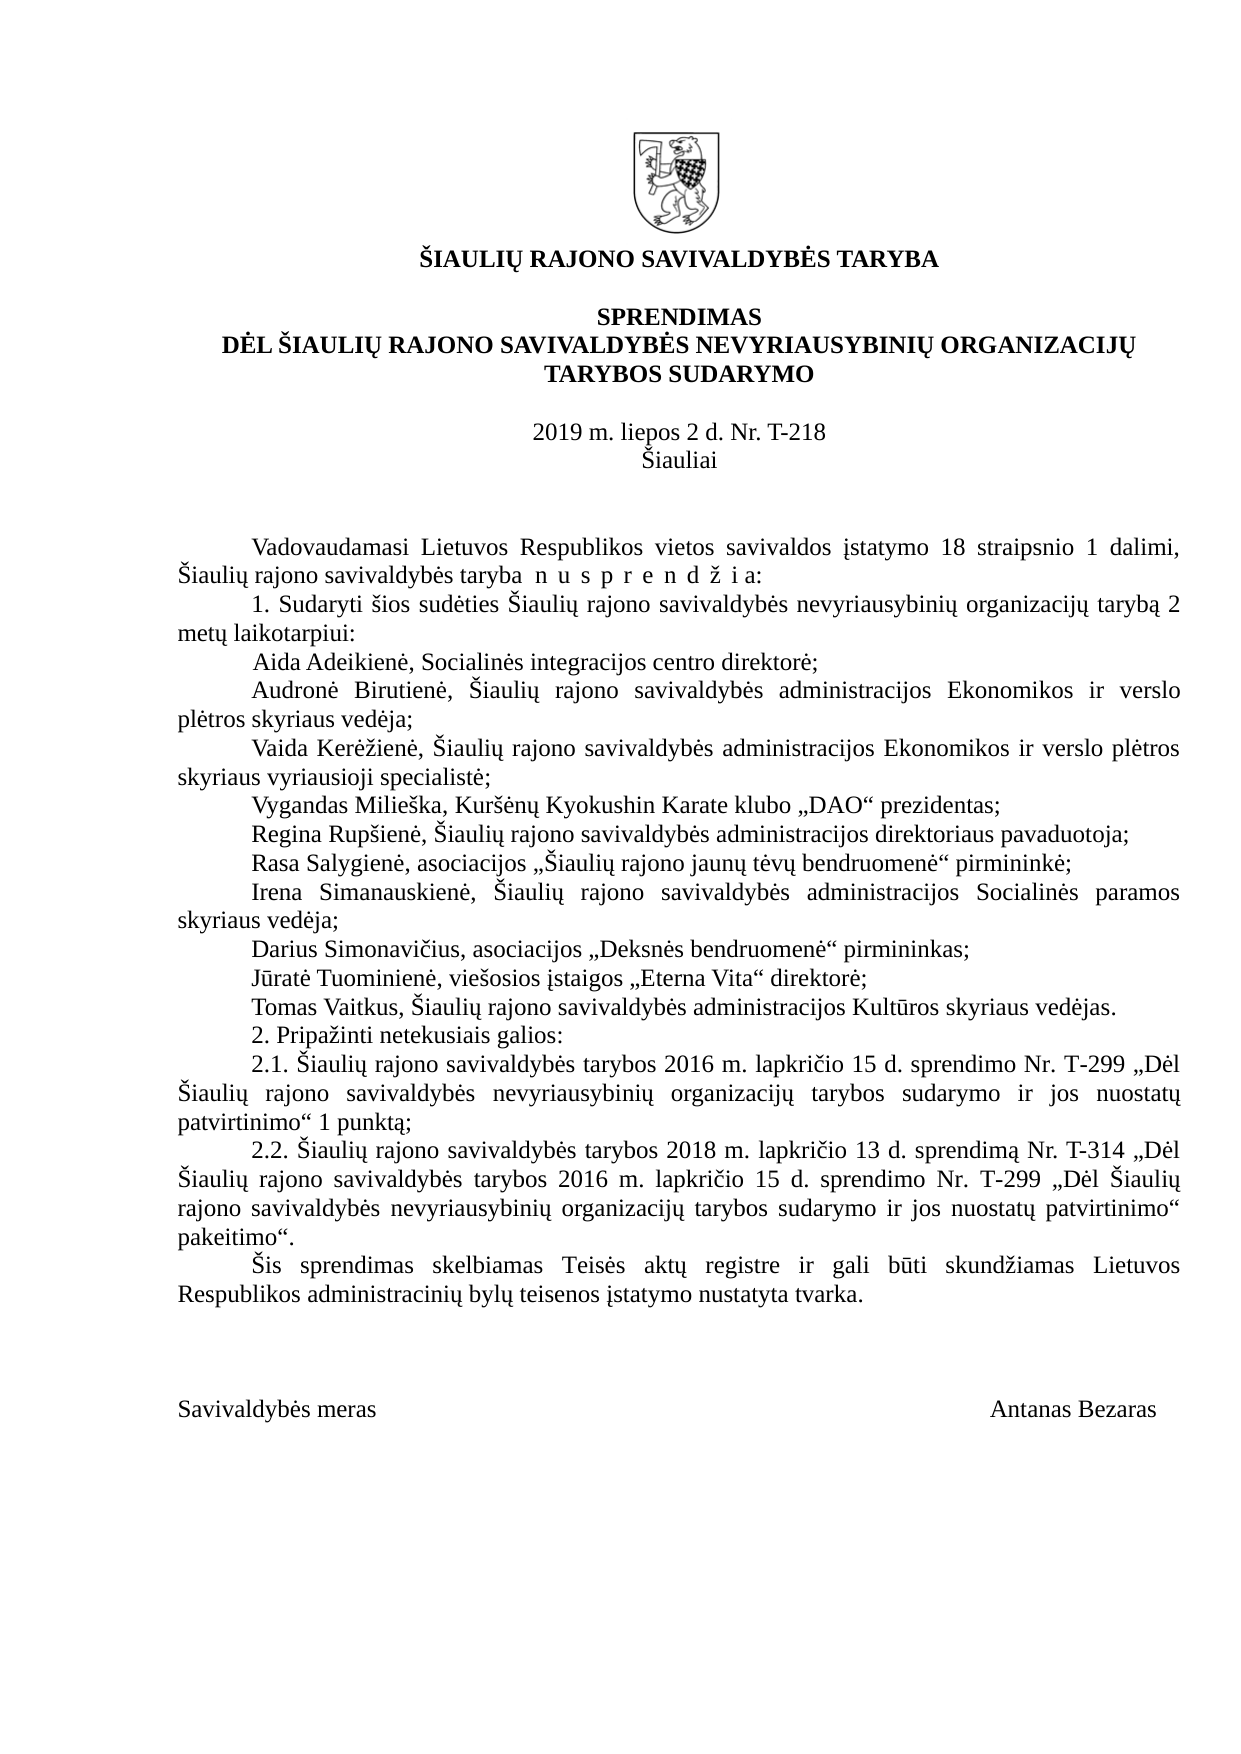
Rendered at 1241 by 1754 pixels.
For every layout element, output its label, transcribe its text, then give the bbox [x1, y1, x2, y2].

text Audronė Birutienė, Šiaulių rajono savivaldybės administracijos Ekonomikos ir verslo plėtros skyriaus vedėja; [177, 675, 1181, 733]
text 1. Sudaryti šios sudėties Šiaulių rajono savivaldybės nevyriausybinių organizacijų tarybą 2 metų laikotarpiui: [177, 589, 1181, 647]
text Tomas Vaitkus, Šiaulių rajono savivaldybės administracijos Kultūros skyriaus vedėjas. [177, 992, 1181, 1020]
text Aida Adeikienė, Socialinės integracijos centro direktorė; [177, 647, 1181, 675]
text Regina Rupšienė, Šiaulių rajono savivaldybės administracijos direktoriaus pavaduotoja; [177, 819, 1181, 848]
text SPRENDIMAS [177, 302, 1181, 330]
text 2.2. Šiaulių rajono savivaldybės tarybos 2018 m. lapkričio 13 d. sprendimą Nr. T-314 „Dėl Šiaulių rajono savivaldybės tarybos 2016 m. lapkričio 15 d. sprendimo Nr. T-299 „Dėl Šiaulių rajono savivaldybės nevyriausybinių organizacijų tarybos sudarymo ir jos nuostatų patvirtinimo“ pakeitimo“. [177, 1135, 1181, 1250]
text Vaida Kerėžienė, Šiaulių rajono savivaldybės administracijos Ekonomikos ir verslo plėtros skyriaus vyriausioji specialistė; [177, 733, 1181, 790]
text 2. Pripažinti netekusiais galios: [251, 1020, 1181, 1049]
text 2.1. Šiaulių rajono savivaldybės tarybos 2016 m. lapkričio 15 d. sprendimo Nr. T-299 „Dėl Šiaulių rajono savivaldybės nevyriausybinių organizacijų tarybos sudarymo ir jos nuostatų patvirtinimo“ 1 punktą; [177, 1049, 1181, 1135]
text Darius Simonavičius, asociacijos „Deksnės bendruomenė“ pirmininkas; [177, 934, 1181, 963]
text Šis sprendimas skelbiamas Teisės aktų registre ir gali būti skundžiamas Lietuvos Respublikos administracinių bylų teisenos įstatymo nustatyta tvarka. [177, 1250, 1181, 1308]
text Irena Simanauskienė, Šiaulių rajono savivaldybės administracijos Socialinės paramos skyriaus vedėja; [177, 877, 1181, 934]
text 2019 m. liepos 2 d. Nr. T-218 [177, 417, 1181, 445]
text Jūratė Tuominienė, viešosios įstaigos „Eterna Vita“ direktorė; [177, 963, 1181, 992]
text Rasa Salygienė, asociacijos „Šiaulių rajono jaunų tėvų bendruomenė“ pirmininkė; [177, 848, 1181, 877]
text Dėl ŠIAULIŲ RAJONO savivaldybės nevyriausybinių organizacijų tarybos SUDARYMO [177, 330, 1181, 388]
text Vadovaudamasi Lietuvos Respublikos vietos savivaldos įstatymo 18 straipsnio 1 dalimi, Šiaulių rajono savivaldybės taryba nusprendži a: [177, 532, 1181, 589]
text ŠIAULIŲ RAJONO SAVIVALDYBĖS TARYBA [177, 244, 1181, 273]
subtitle Šiauliai [177, 445, 1181, 474]
text Savivaldybės meras Antanas Bezaras [177, 1394, 1181, 1423]
text Vygandas Milieška, Kuršėnų Kyokushin Karate klubo „DAO“ prezidentas; [177, 790, 1181, 819]
